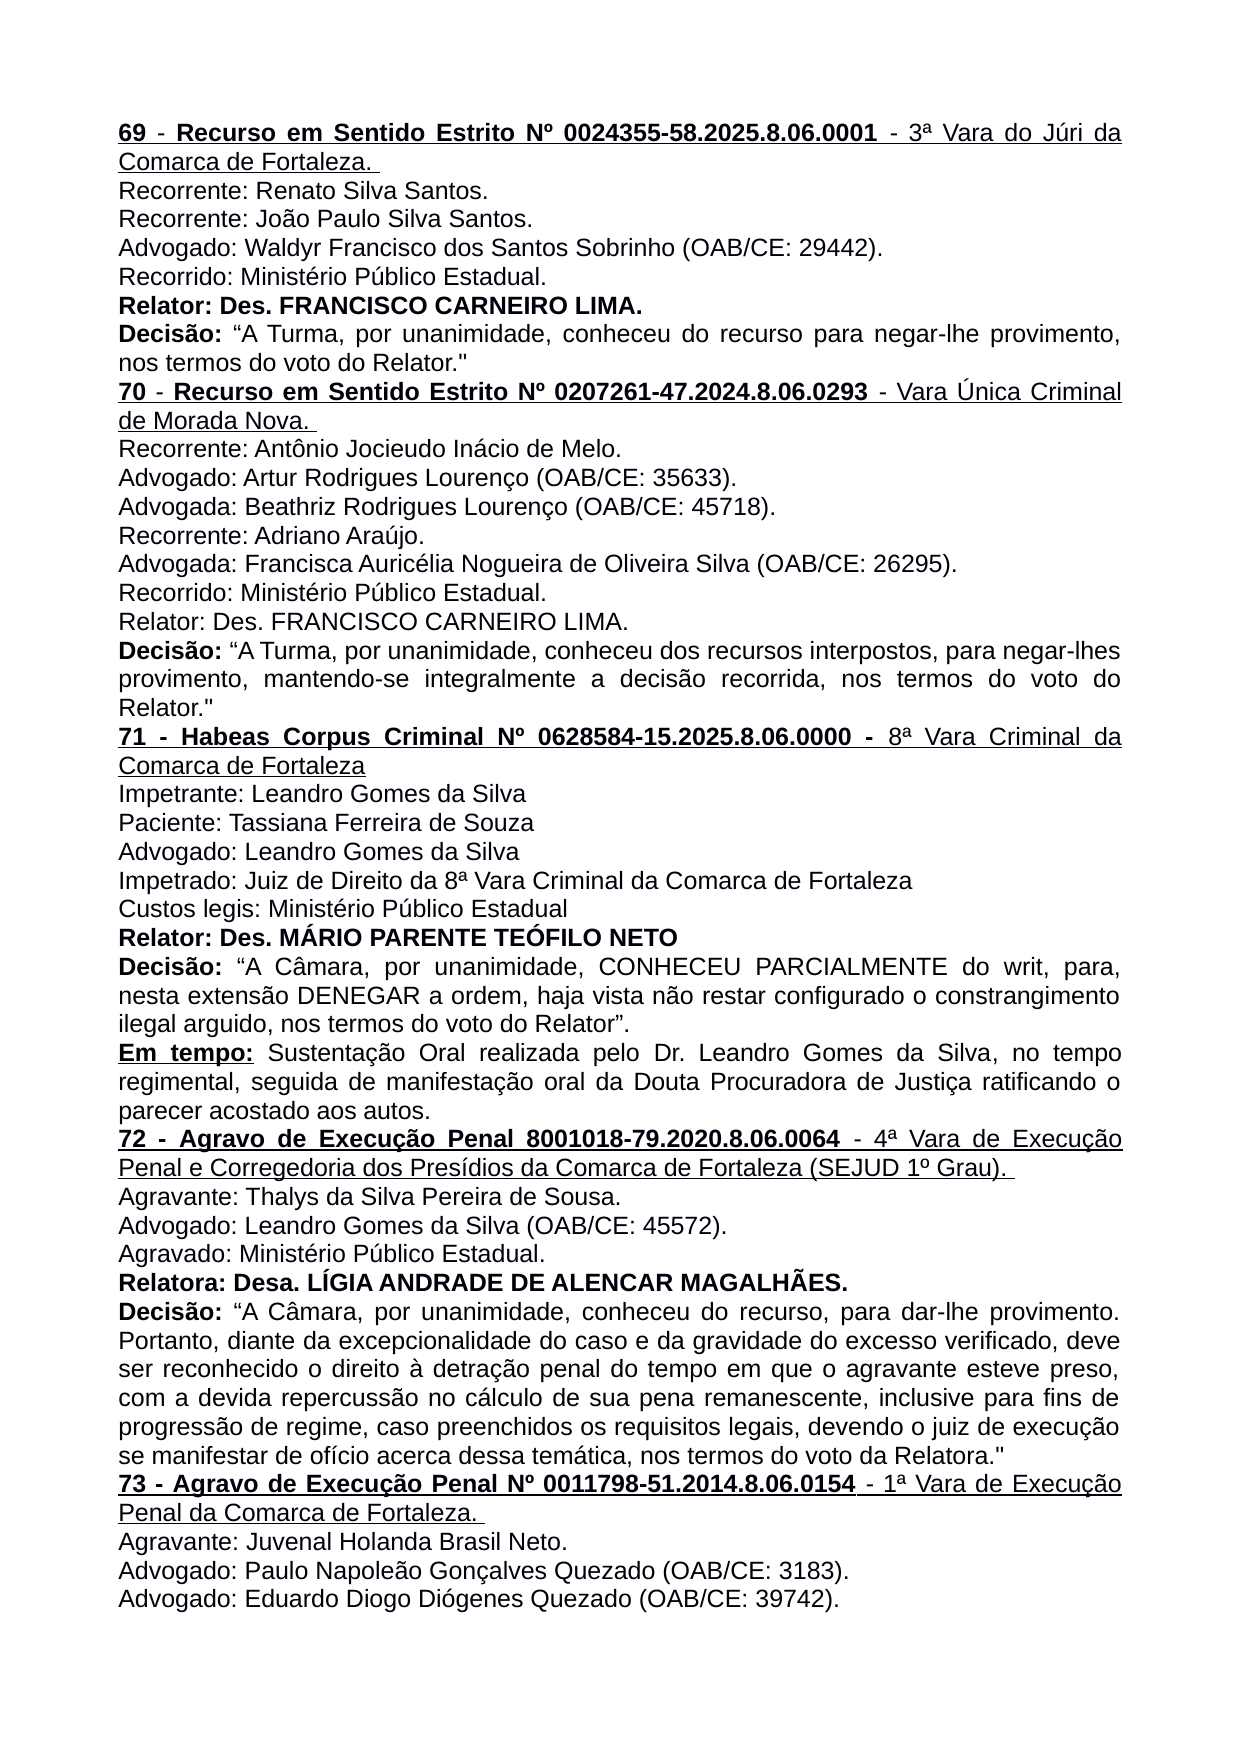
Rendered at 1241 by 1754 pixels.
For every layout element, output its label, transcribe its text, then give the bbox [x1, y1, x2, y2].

text Custos legis: Ministério Público Estadual [118, 894, 1122, 923]
text de Morada Nova. [118, 403, 1122, 434]
text Advogado: Eduardo Diogo Diógenes Quezado (OAB/CE: 39742). [118, 1584, 1122, 1613]
text Impetrante: Leandro Gomes da Silva [118, 779, 1122, 808]
text Comarca de Fortaleza [118, 748, 1122, 779]
text Recorrido: Ministério Público Estadual. [118, 262, 1122, 291]
text Decisão: “A Turma, por unanimidade, conheceu do recurso para negar-lhe provimento, nos termos do voto do Relator." [118, 319, 1122, 377]
text Agravante: Thalys da Silva Pereira de Sousa. [118, 1182, 1122, 1211]
text Advogado: Leandro Gomes da Silva [118, 837, 1122, 866]
text 70 - Recurso em Sentido Estrito Nº 0207261-47.2024.8.06.0293 - Vara Única Criminal [118, 377, 1122, 402]
text Relatora: Desa. LÍGIA ANDRADE DE ALENCAR MAGALHÃES. [118, 1268, 1122, 1297]
text 71 - Habeas Corpus Criminal Nº 0628584-15.2025.8.06.0000 - 8ª Vara Criminal da [118, 722, 1122, 747]
text 69 - Recurso em Sentido Estrito Nº 0024355-58.2025.8.06.0001 - 3ª Vara do Júri da [118, 118, 1122, 143]
text Advogada: Beathriz Rodrigues Lourenço (OAB/CE: 45718). [118, 492, 1122, 521]
text Advogado: Waldyr Francisco dos Santos Sobrinho (OAB/CE: 29442). [118, 233, 1122, 262]
text Comarca de Fortaleza. [118, 144, 1122, 176]
text Advogado: Artur Rodrigues Lourenço (OAB/CE: 35633). [118, 463, 1122, 492]
text Impetrado: Juiz de Direito da 8ª Vara Criminal da Comarca de Fortaleza [118, 866, 1122, 894]
text Recorrente: João Paulo Silva Santos. [118, 204, 1122, 233]
text Penal da Comarca de Fortaleza. [118, 1495, 1122, 1527]
text 72 - Agravo de Execução Penal 8001018-79.2020.8.06.0064 - 4ª Vara de Execução [118, 1124, 1122, 1149]
text Decisão: “A Câmara, por unanimidade, conheceu do recurso, para dar-lhe provimento. Portanto, diante da excepcionalidade do caso e da gravidade do excesso verificado, deve ser reconhecido o direito à detração penal do tempo em que o agravante esteve preso, com a devida repercussão no cálculo de sua pena remanescente, inclusive para fins de progressão de regime, caso preenchidos os requisitos legais, devendo o juiz de execução se manifestar de ofício acerca dessa temática, nos termos do voto da Relatora." [118, 1297, 1122, 1469]
text 73 - Agravo de Execução Penal Nº 0011798-51.2014.8.06.0154 - 1ª Vara de Execução [118, 1469, 1122, 1494]
text Paciente: Tassiana Ferreira de Souza [118, 808, 1122, 837]
text Advogado: Paulo Napoleão Gonçalves Quezado (OAB/CE: 3183). [118, 1556, 1122, 1584]
text Advogada: Francisca Auricélia Nogueira de Oliveira Silva (OAB/CE: 26295). [118, 549, 1122, 578]
text Em tempo: Sustentação Oral realizada pelo Dr. Leandro Gomes da Silva, no tempo regimental, seguida de manifestação oral da Douta Procuradora de Justiça ratificando o parecer acostado aos autos. [118, 1038, 1122, 1124]
text Penal e Corregedoria dos Presídios da Comarca de Fortaleza (SEJUD 1º Grau). [118, 1151, 1122, 1182]
text Relator: Des. FRANCISCO CARNEIRO LIMA. [118, 607, 1122, 636]
text Recorrido: Ministério Público Estadual. [118, 578, 1122, 607]
text Agravante: Juvenal Holanda Brasil Neto. [118, 1527, 1122, 1556]
text Recorrente: Adriano Araújo. [118, 521, 1122, 549]
text Recorrente: Antônio Jocieudo Inácio de Melo. [118, 434, 1122, 463]
text Relator: Des. FRANCISCO CARNEIRO LIMA. [118, 291, 1122, 319]
text Relator: Des. MÁRIO PARENTE TEÓFILO NETO [118, 923, 1122, 952]
text Recorrente: Renato Silva Santos. [118, 176, 1122, 204]
text Agravado: Ministério Público Estadual. [118, 1239, 1122, 1268]
text Decisão: “A Câmara, por unanimidade, CONHECEU PARCIALMENTE do writ, para, nesta extensão DENEGAR a ordem, haja vista não restar configurado o constrangimento ilegal arguido, nos termos do voto do Relator”. [118, 952, 1122, 1038]
text Decisão: “A Turma, por unanimidade, conheceu dos recursos interpostos, para negar-lhes provimento, mantendo-se integralmente a decisão recorrida, nos termos do voto do Relator." [118, 636, 1122, 722]
text Advogado: Leandro Gomes da Silva (OAB/CE: 45572). [118, 1211, 1122, 1239]
